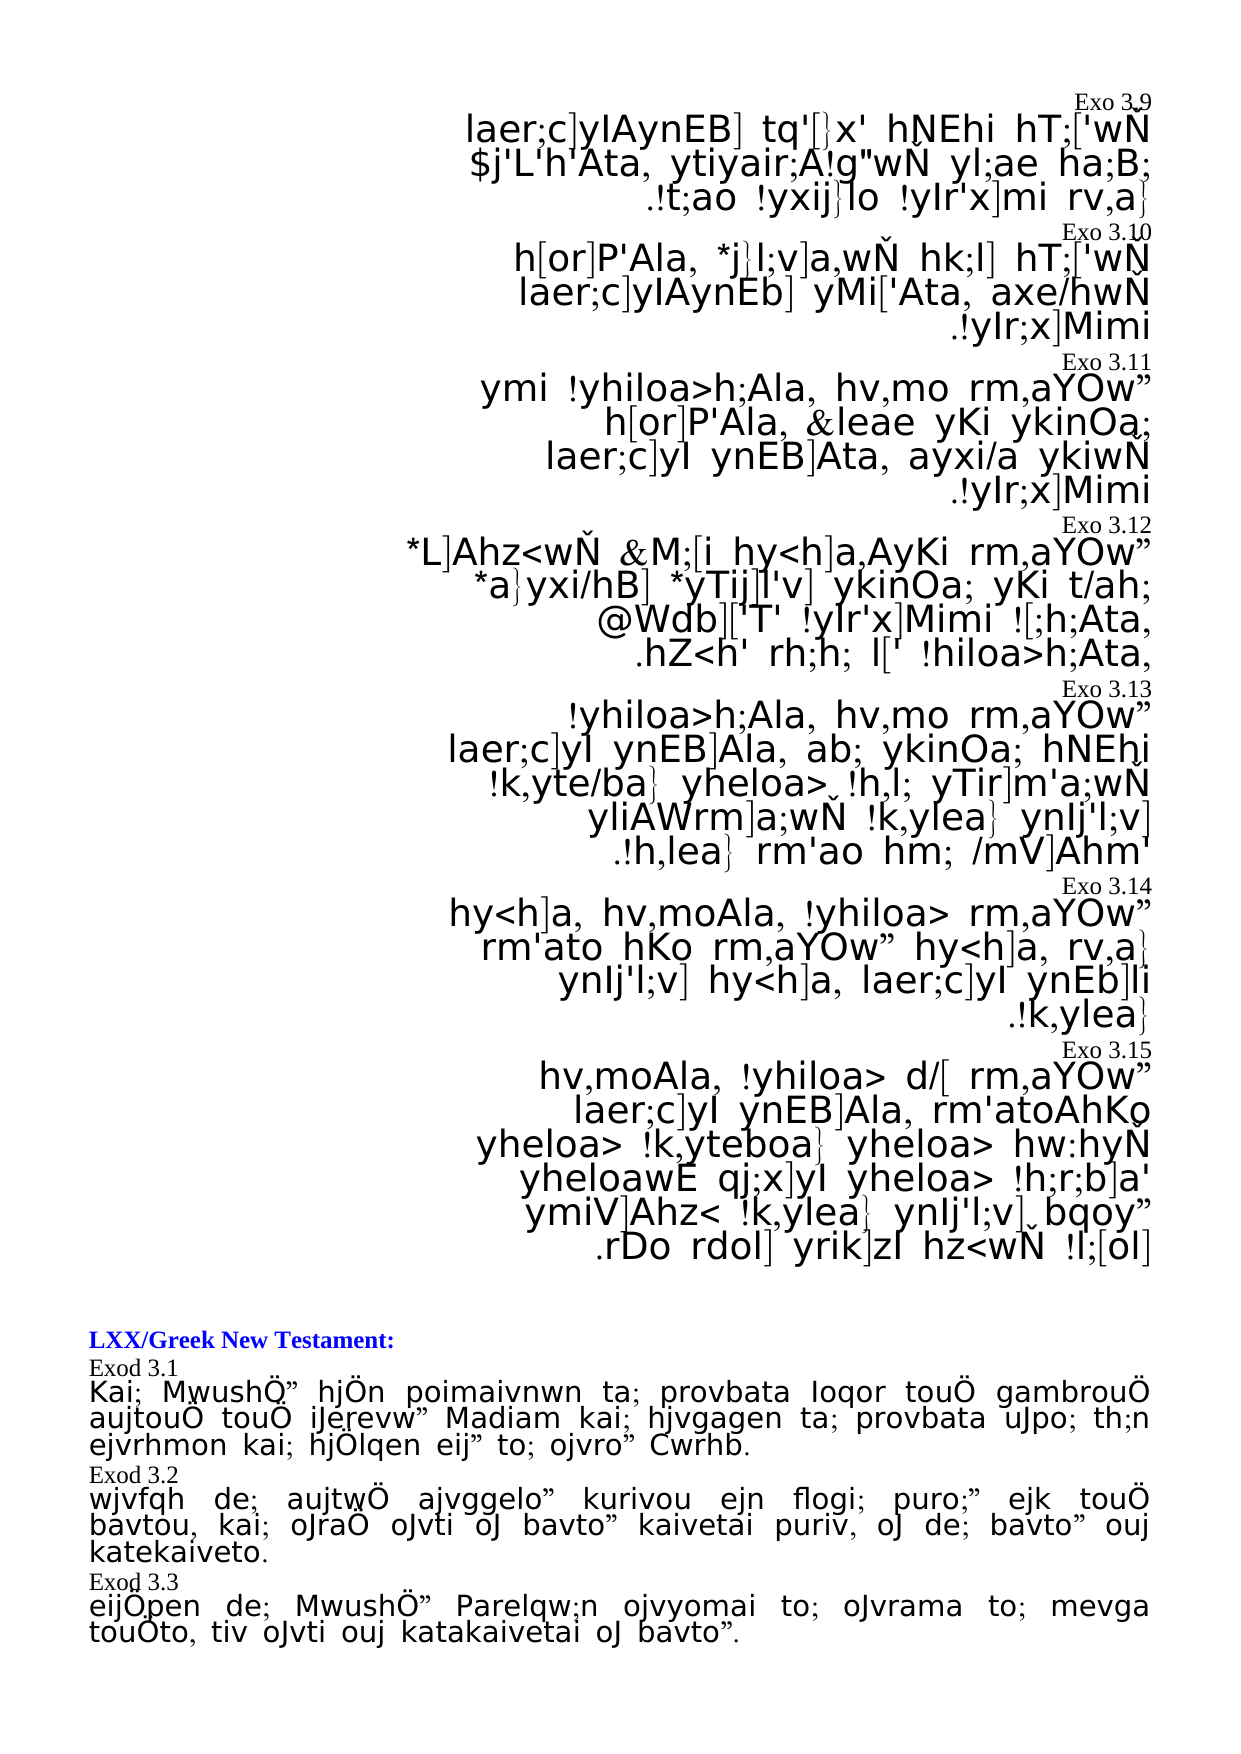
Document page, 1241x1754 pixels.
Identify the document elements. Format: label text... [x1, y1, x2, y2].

text hv,moAla, !yhiloa> d/[ rm,aYOw” [88, 1063, 1152, 1097]
text wjvfqh de; aujtwÖ ajvggelo” kurivou ejn flogi; puro;” ejk touÖ bavtou, kai; oJraÖ oJvti oJ bavto” kaivetai puriv, oJ de; bavto” ouj katekaiveto. [88, 1489, 1152, 1568]
text eijÖpen de; MwushÖ” Parelqw;n ojvyomai to; oJvrama to; mevga touÖto, tiv oJvti ouj katakaivetai oJ bavto”. [88, 1596, 1152, 1649]
text hy<h]a, hv,moAla, !yhiloa> rm,aYOw” [88, 900, 1152, 934]
text Exo 3.10 [88, 218, 1152, 246]
text LXX/Greek New Testament: [88, 1326, 1152, 1354]
text @Wdb]['T' !yIr'x]Mimi ![;h;Ata, [898, 607, 1152, 641]
text laer;c]yIAynEB] tq'[}x' hNEhi hT;['wŇ [574, 116, 1152, 150]
text laer;c]yIAynEB] tq'[}x' hNEhi hT;['wŇ [88, 116, 573, 150]
text laer;c]yI ynEB]Ala, ab; ykinOa; hNEhi [710, 736, 1152, 770]
text .!yIr;x]Mimi [88, 314, 1152, 348]
text !yhiloa>h;Ala, hv,mo rm,aYOw” [88, 702, 1152, 736]
text .!k,ylea} [88, 1002, 1152, 1036]
text @Wdb]['T' !yIr'x]Mimi ![;h;Ata, [722, 607, 899, 641]
text Exod 3.2 [88, 1461, 1152, 1489]
text rm'ato hKo rm,aYOw” hy<h]a, rv,a} [88, 934, 1152, 968]
text ymiV]Ahz< !k,ylea} ynIj'l;v] bqoy” [88, 1199, 625, 1233]
text .rDo rdol] yrik]zI hz<wŇ !l;[ol] [88, 1233, 1152, 1267]
text *L]Ahz<wŇ &M;[i hy<h]a,AyKi rm,aYOw” [88, 539, 1152, 573]
text !k,yte/ba} yheloa> !h,l; yTir]m'a;wŇ [88, 770, 1152, 804]
text .!t;ao !yxij}lo !yIr'x]mi rv,a} [88, 184, 1152, 218]
text Exod 3.3 [88, 1568, 1152, 1596]
text ynIj'l;v] hy<h]a, laer;c]yI ynEb]li [88, 968, 1152, 1002]
text ymi !yhiloa>h;Ala, hv,mo rm,aYOw” [88, 375, 1152, 409]
text laer;c]yI ynEB]Ala, rm'atoAhKo [88, 1097, 1152, 1131]
text Kai; MwushÖ” hjÖn poimaivnwn ta; provbata Ioqor touÖ gambrouÖ aujtouÖ touÖ iJerevw” Madiam kai; hjvgagen ta; provbata uJpo; th;n ejvrhmon kai; hjÖlqen eij” to; ojvro” Cwrhb. [88, 1382, 1152, 1461]
text Exo 3.13 [88, 675, 1152, 702]
text yliAWrm]a;wŇ !k,ylea} ynIj'l;v] [88, 804, 1147, 838]
text .!yIr;x]Mimi [88, 477, 1152, 511]
text ymiV]Ahz< !k,ylea} ynIj'l;v] bqoy” [627, 1199, 1152, 1233]
text Exo 3.12 [88, 511, 1152, 539]
text laer;c]yI ynEB]Ala, ab; ykinOa; hNEhi [88, 736, 714, 770]
text $j'L'h'Ata, ytiyair;A!g"wŇ yl;ae ha;B; [88, 150, 1152, 184]
text yheloa> !k,yteboa} yheloa> hw:hyŇ [88, 1131, 1152, 1165]
text h[or]P'Ala, &leae yKi ykinOa; [88, 409, 1152, 443]
text Exod 3.1 [88, 1354, 1152, 1382]
text Exo 3.14 [88, 872, 1152, 900]
text *a}yxi/hB] *yTij]l'v] ykinOa; yKi t/ah; [758, 573, 1152, 607]
text yheloawE qj;x]yI yheloa> !h;r;b]a' [88, 1165, 1152, 1199]
text .hZ<h' rh;h; l[' !hiloa>h;Ata, [88, 641, 1152, 675]
text Exo 3.11 [88, 348, 1152, 375]
text Exo 3.15 [88, 1036, 1152, 1063]
text *a}yxi/hB] *yTij]l'v] ykinOa; yKi t/ah; [88, 573, 756, 607]
text laer;c]yI ynEB]Ata, ayxi/a ykiwŇ [88, 443, 1152, 477]
text @Wdb]['T' !yIr'x]Mimi ![;h;Ata, [88, 607, 724, 641]
text Exo 3.9 [88, 88, 1152, 116]
text .!h,lea} rm'ao hm; /mV]Ahm' [88, 838, 1152, 872]
text laer;c]yIAynEb] yMi['Ata, axe/hwŇ [88, 280, 1152, 314]
text h[or]P'Ala, *j}l;v]a,wŇ hk;l] hT;['wŇ [88, 246, 1075, 280]
text h[or]P'Ala, *j}l;v]a,wŇ hk;l] hT;['wŇ [1075, 246, 1152, 280]
